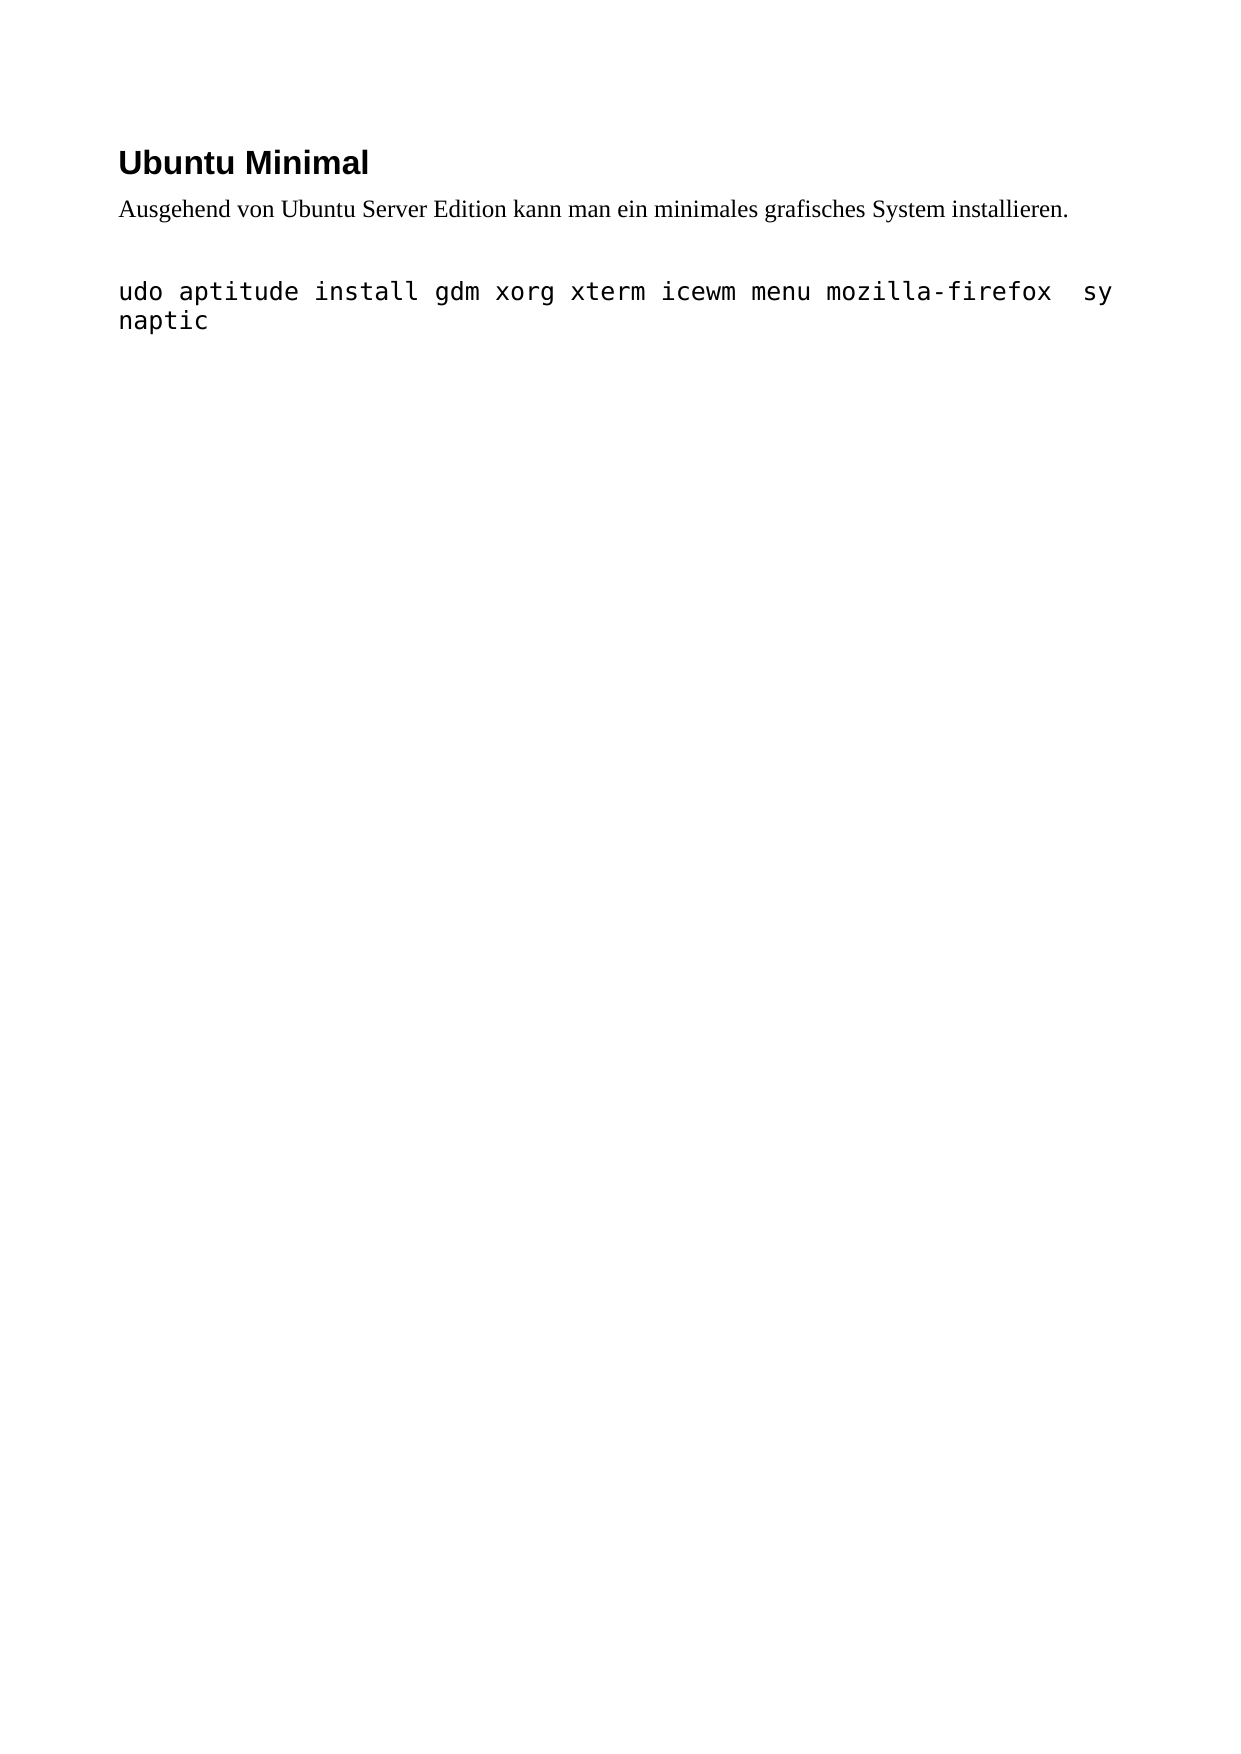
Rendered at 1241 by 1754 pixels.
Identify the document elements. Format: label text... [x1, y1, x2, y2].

text Ausgehend von Ubuntu Server Edition kann man ein minimales grafisches System installieren. [118, 194, 1122, 223]
text udo aptitude install gdm xorg xterm icewm menu mozilla-firefox synaptic [118, 277, 1122, 335]
subtitle Ubuntu Minimal [118, 143, 1122, 182]
